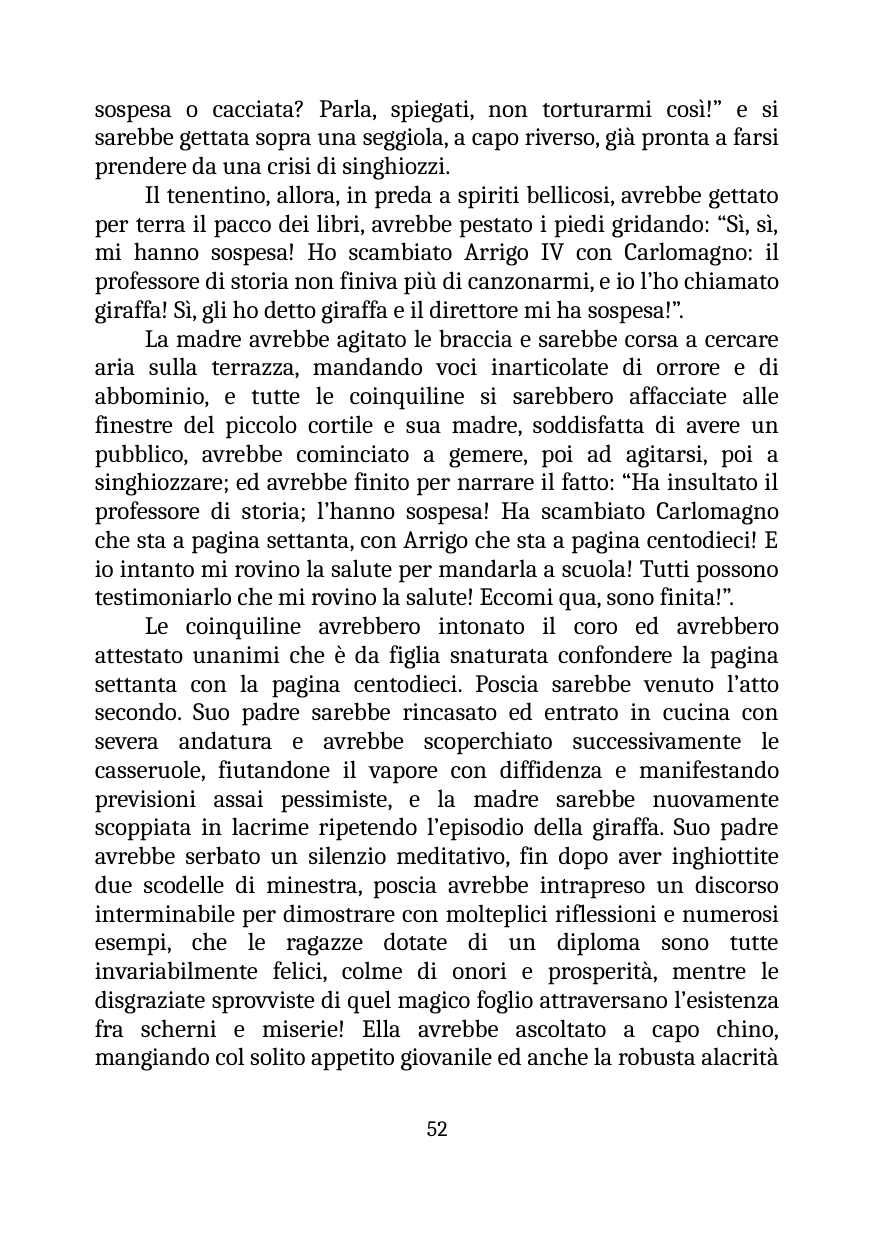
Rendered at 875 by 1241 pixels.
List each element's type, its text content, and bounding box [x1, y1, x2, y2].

text La madre avrebbe agitato le braccia e sarebbe corsa a cercare aria sulla terrazza, mandando voci inarticolate di orrore e di abbominio, e tutte le coinquiline si sarebbero affacciate alle finestre del piccolo cortile e sua madre, soddisfatta di avere un pubblico, avrebbe cominciato a gemere, poi ad agitarsi, poi a singhiozzare; ed avrebbe finito per narrare il fatto: “Ha insultato il professore di storia; l’hanno sospesa! Ha scambiato Carlomagno che sta a pagina settanta, con Arrigo che sta a pagina centodieci! E io intanto mi rovino la salute per mandarla a scuola! Tutti possono testimoniarlo che mi rovino la salute! Eccomi qua, sono finita!”. [94, 324, 779, 612]
text sospesa o cacciata? Parla, spiegati, non torturarmi così!” e si sarebbe gettata sopra una seggiola, a capo riverso, già pronta a farsi prendere da una crisi di singhiozzi. [94, 94, 779, 181]
text Il tenentino, allora, in preda a spiriti bellicosi, avrebbe gettato per terra il pacco dei libri, avrebbe pestato i piedi gridando: “Sì, sì, mi hanno sospesa! Ho scambiato Arrigo IV con Carlomagno: il professore di storia non finiva più di canzonarmi, e io l’ho chiamato giraffa! Sì, gli ho detto giraffa e il direttore mi ha sospesa!”. [94, 181, 779, 324]
text Le coinquiline avrebbero intonato il coro ed avrebbero attestato unanimi che è da figlia snaturata confondere la pagina settanta con la pagina centodieci. Poscia sarebbe venuto l’atto secondo. Suo padre sarebbe rincasato ed entrato in cucina con severa andatura e avrebbe scoperchiato successivamente le casseruole, fiutandone il vapore con diffidenza e manifestando previsioni assai pessimiste, e la madre sarebbe nuovamente scoppiata in lacrime ripetendo l’episodio della giraffa. Suo padre avrebbe serbato un silenzio meditativo, fin dopo aver inghiottite due scodelle di minestra, poscia avrebbe intrapreso un discorso interminabile per dimostrare con molteplici riflessioni e numerosi esempi, che le ragazze dotate di un diploma sono tutte invariabilmente felici, colme di onori e prosperità, mentre le disgraziate sprovviste di quel magico foglio attraversano l’esistenza fra scherni e miserie! Ella avrebbe ascoltato a capo chino, mangiando col solito appetito giovanile ed anche la robusta alacrità [94, 612, 779, 1072]
